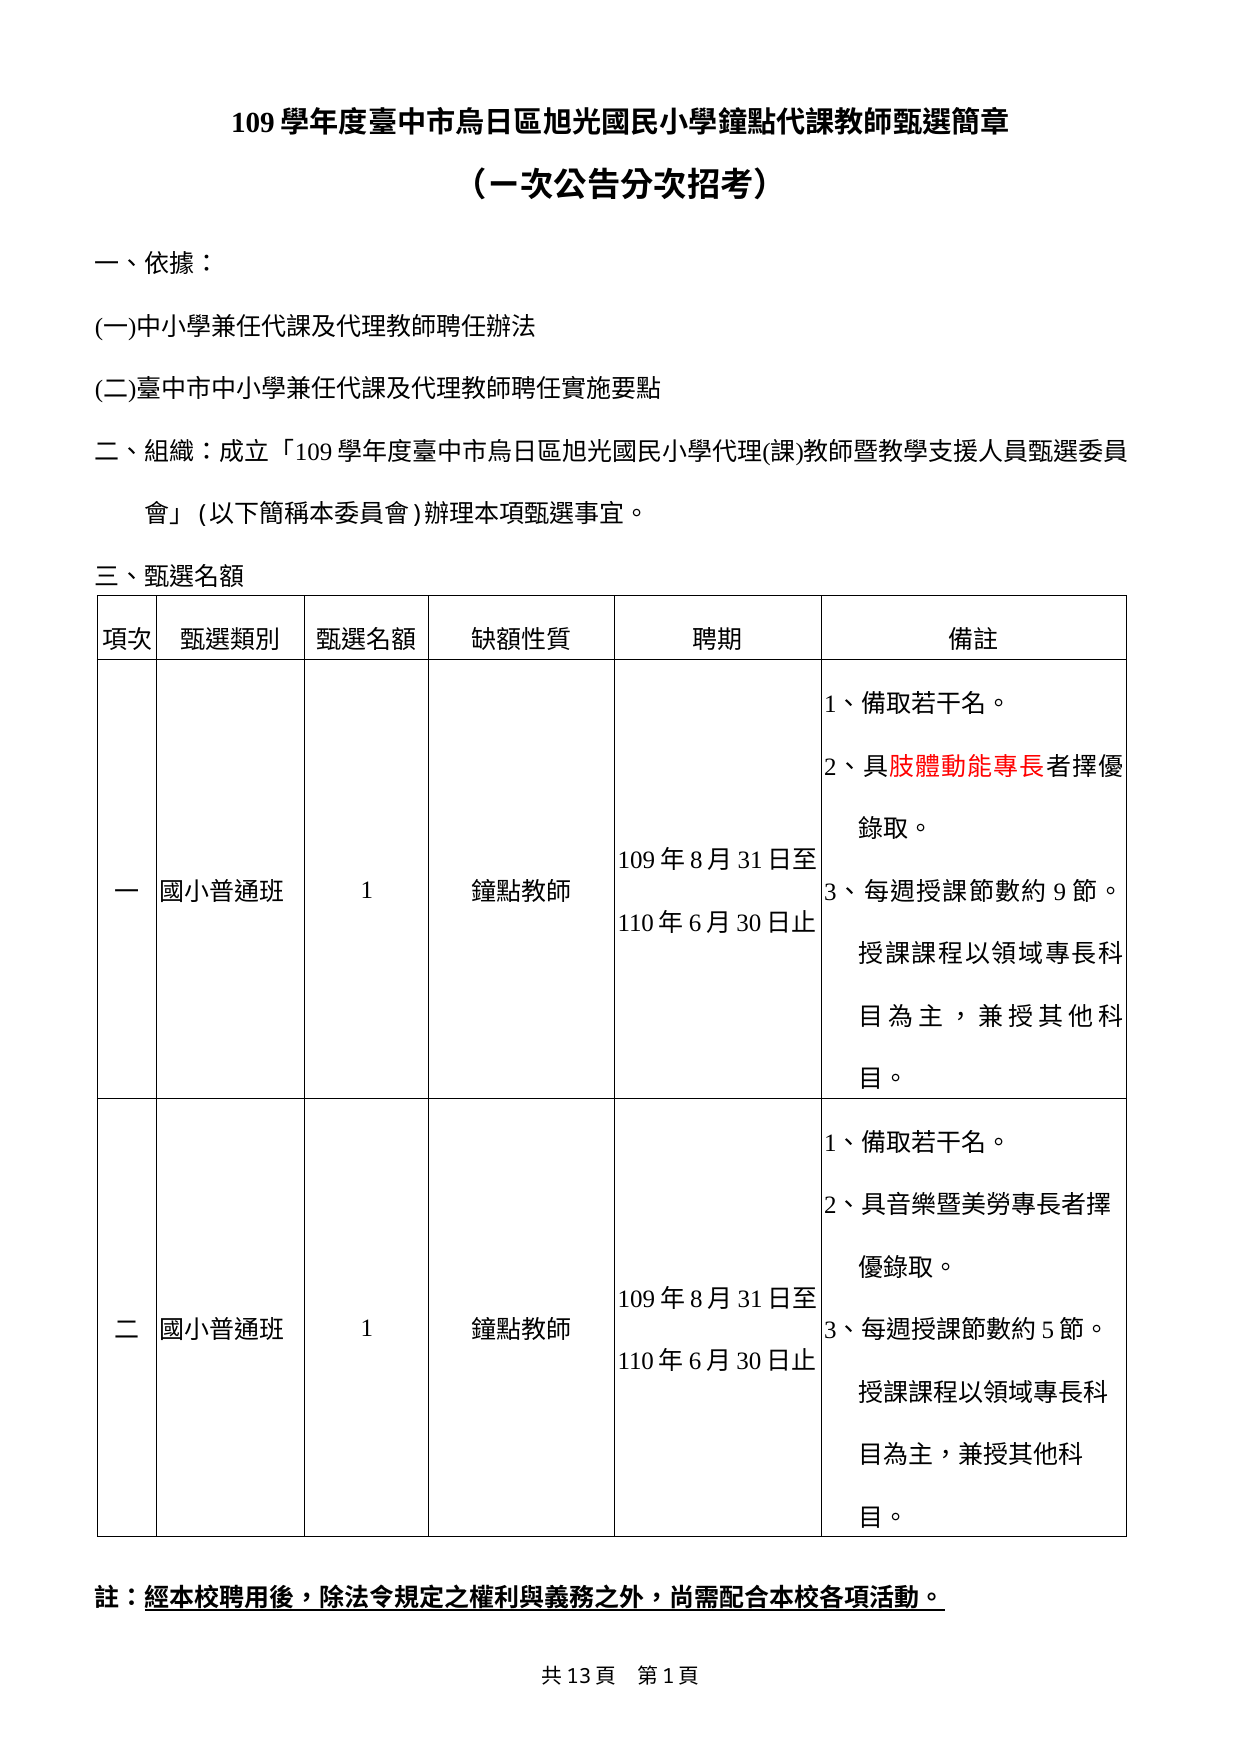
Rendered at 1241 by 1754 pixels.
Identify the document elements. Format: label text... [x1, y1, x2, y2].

text 三、甄選名額 [94, 533, 1146, 595]
text 二、組織：成立「109學年度臺中市烏日區旭光國民小學代理(課)教師暨教學支援人員甄選委員會」(以下簡稱本委員會)辦理本項甄選事宜。 [94, 408, 1146, 533]
text 一、依據： [94, 220, 1146, 283]
table_cell 鐘點教師 [429, 660, 614, 1097]
table_header 甄選類別 [157, 596, 304, 659]
text (一)中小學兼任代課及代理教師聘任辦法 [94, 283, 1146, 345]
table_cell 國小普通班 [157, 660, 304, 1097]
table_cell 鐘點教師 [429, 1099, 614, 1536]
table_cell 109年8月31日至110年6月30日止 [615, 1099, 821, 1536]
table_cell 二 [98, 1099, 156, 1536]
table_header 備註 [822, 596, 1126, 659]
text 109學年度臺中市烏日區旭光國民小學鐘點代課教師甄選簡章 [94, 78, 1146, 141]
table_header 甄選名額 [305, 596, 428, 659]
table_cell 國小普通班 [157, 1099, 304, 1536]
table_header 缺額性質 [429, 596, 614, 659]
table_header 項次 [98, 596, 156, 659]
table_cell 一 [98, 660, 156, 1097]
table_cell 1、備取若干名。 2、具肢體動能專長者擇優錄取。 3、每週授課節數約9節。授課課程以領域專長科目為主，兼授其他科目。 [822, 660, 1126, 1097]
text （ㄧ次公告分次招考） [94, 141, 1146, 203]
table_cell 1 [305, 660, 428, 1097]
table_header 聘期 [615, 596, 821, 659]
table_cell 109年8月31日至110年6月30日止 [615, 660, 821, 1097]
text 註：經本校聘用後，除法令規定之權利與義務之外，尚需配合本校各項活動。 [94, 1554, 1146, 1617]
table_cell 1 [305, 1099, 428, 1536]
text (二)臺中市中小學兼任代課及代理教師聘任實施要點 [94, 345, 1146, 408]
table_cell 1、備取若干名。 2、具音樂暨美勞專長者擇優錄取。 3、每週授課節數約5節。授課課程以領域專長科目為主，兼授其他科目。 [822, 1099, 1126, 1536]
